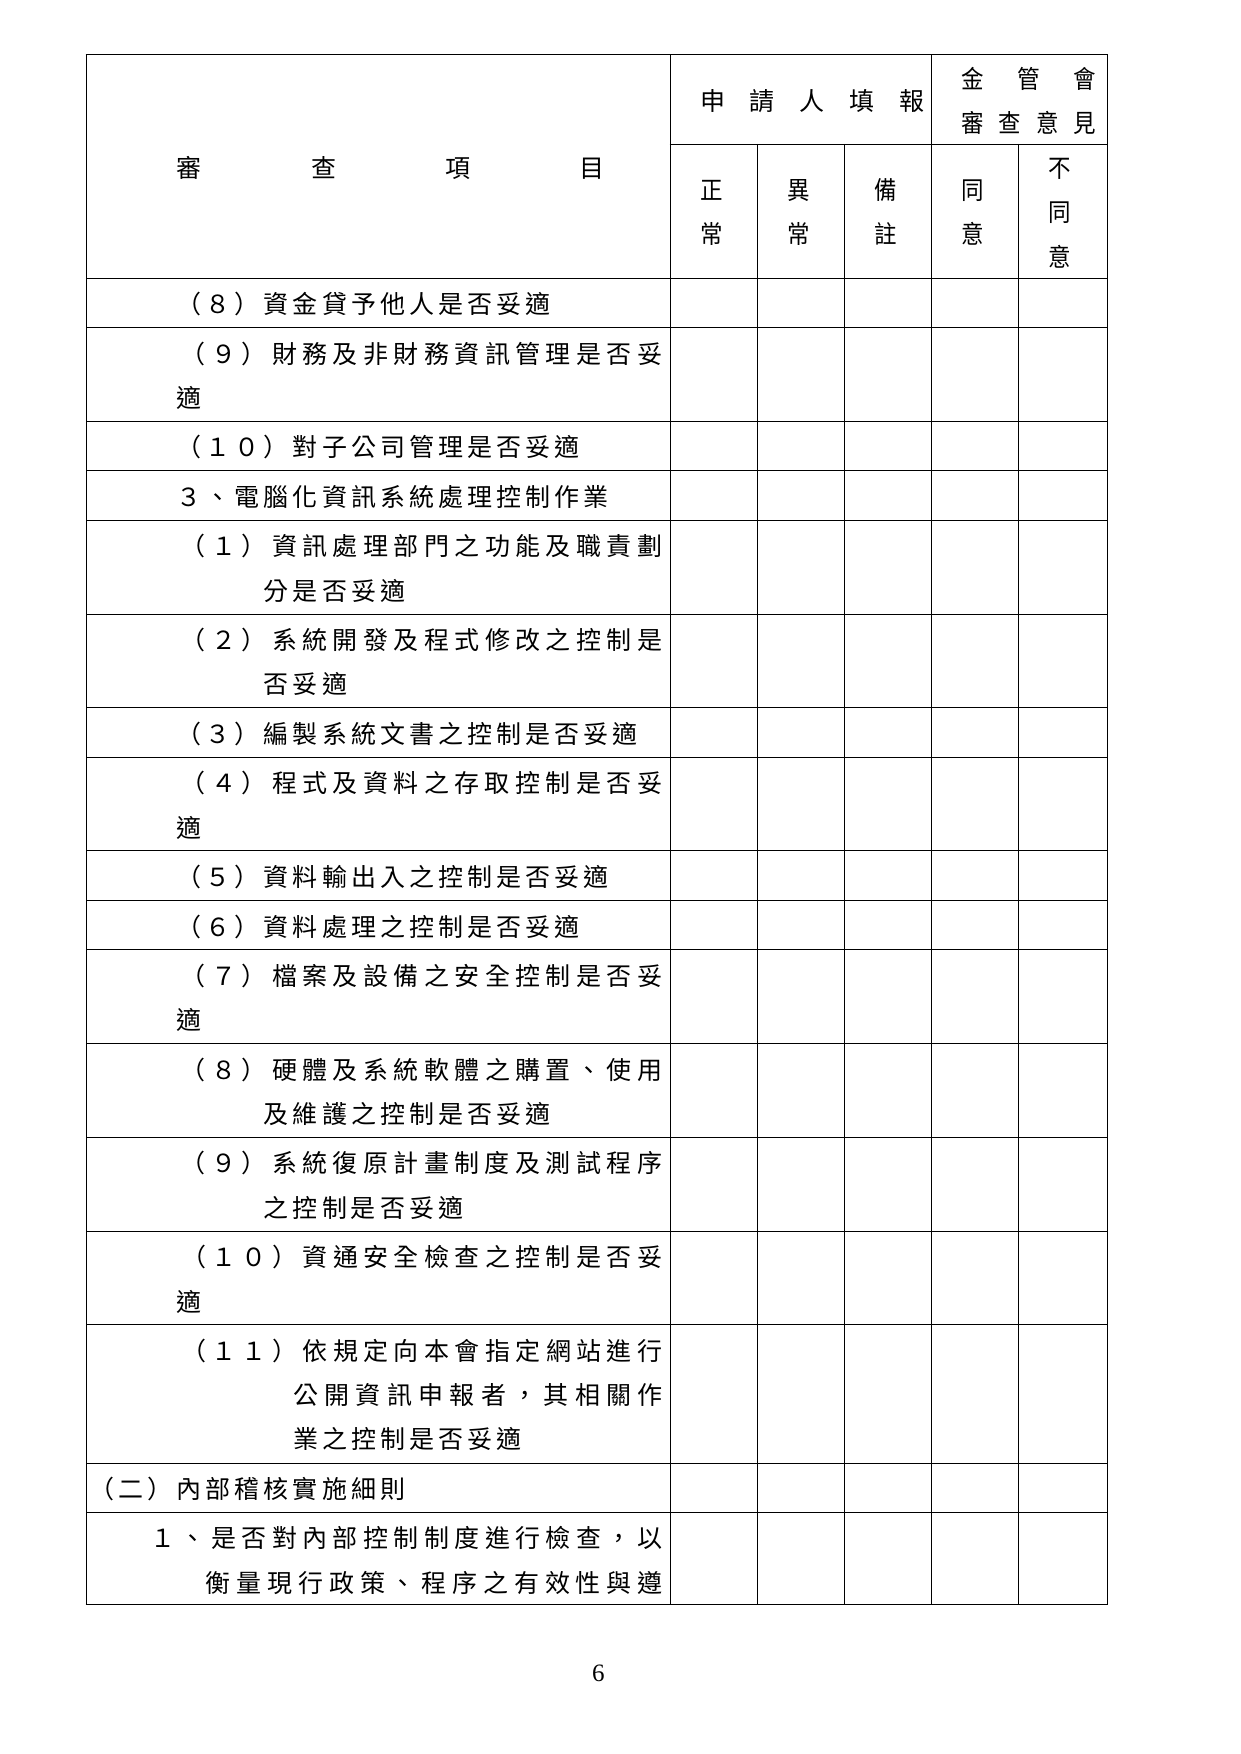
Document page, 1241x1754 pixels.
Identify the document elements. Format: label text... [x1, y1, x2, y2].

table_cell [1019, 615, 1107, 707]
table_cell [671, 1138, 757, 1231]
table_cell （９）財務及非財務資訊管理是否妥適 [87, 328, 670, 421]
table_cell 同意 [932, 145, 1018, 277]
table_cell [758, 851, 844, 900]
table_cell [758, 521, 844, 613]
table_header 審查項目 [87, 55, 670, 277]
table_cell [1019, 758, 1107, 850]
table_cell [1019, 851, 1107, 900]
table_cell [845, 1232, 931, 1324]
table_cell （１０）對子公司管理是否妥適 [87, 422, 670, 470]
table_cell [932, 1513, 1018, 1603]
table_cell （３）編製系統文書之控制是否妥適 [87, 708, 670, 757]
table_cell （６）資料處理之控制是否妥適 [87, 901, 670, 949]
table_cell [932, 1464, 1018, 1512]
table_cell （二）內部稽核實施細則 [87, 1464, 670, 1512]
table_cell （５）資料輸出入之控制是否妥適 [87, 851, 670, 900]
table_cell [758, 279, 844, 327]
table_cell [932, 422, 1018, 470]
table_cell [671, 1325, 757, 1462]
table_cell （１）資訊處理部門之功能及職責劃分是否妥適 [87, 521, 670, 613]
table_cell [671, 708, 757, 757]
table_cell [758, 1044, 844, 1137]
table_cell [932, 328, 1018, 421]
table_cell ３、電腦化資訊系統處理控制作業 [87, 471, 670, 520]
table_cell [1019, 1044, 1107, 1137]
table_cell [758, 758, 844, 850]
table_cell [932, 708, 1018, 757]
table_cell [671, 521, 757, 613]
table_cell [932, 279, 1018, 327]
table_cell [932, 950, 1018, 1043]
table_cell [671, 1044, 757, 1137]
table_cell （８）資金貸予他人是否妥適 [87, 279, 670, 327]
table_cell [845, 1138, 931, 1231]
table_cell [1019, 1325, 1107, 1462]
table_cell [1019, 1513, 1107, 1603]
table_cell [845, 521, 931, 613]
table_cell [671, 471, 757, 520]
table_cell [932, 521, 1018, 613]
table_cell [671, 1232, 757, 1324]
table_cell [758, 901, 844, 949]
table_cell [1019, 1464, 1107, 1512]
table_cell [932, 901, 1018, 949]
table_cell [932, 1044, 1018, 1137]
table_cell [1019, 328, 1107, 421]
table_cell [1019, 901, 1107, 949]
table_cell [671, 1464, 757, 1512]
table_cell [758, 615, 844, 707]
table_cell （９）系統復原計畫制度及測試程序之控制是否妥適 [87, 1138, 670, 1231]
table_cell [932, 758, 1018, 850]
table_cell [932, 615, 1018, 707]
table_cell [1019, 1232, 1107, 1324]
table_cell [845, 471, 931, 520]
table_cell 正常 [671, 145, 757, 277]
table_cell [1019, 1138, 1107, 1231]
table_header 申請人填報 [671, 55, 931, 144]
table_cell [758, 708, 844, 757]
table_cell １、是否對內部控制制度進行檢查，以衡量現行政策、程序之有效性與遵 [87, 1513, 670, 1603]
table_cell [758, 1464, 844, 1512]
table_cell [845, 279, 931, 327]
table_cell [932, 851, 1018, 900]
table_cell [671, 328, 757, 421]
table_cell （１１）依規定向本會指定網站進行公開資訊申報者，其相關作業之控制是否妥適 [87, 1325, 670, 1462]
table_cell [932, 1138, 1018, 1231]
table_cell [845, 615, 931, 707]
table_cell [671, 851, 757, 900]
table_header 金管會 審查意見 [932, 55, 1107, 144]
table_cell [845, 758, 931, 850]
table_cell （１０）資通安全檢查之控制是否妥適 [87, 1232, 670, 1324]
table_cell [758, 1513, 844, 1603]
table_cell [932, 471, 1018, 520]
table_cell （７）檔案及設備之安全控制是否妥適 [87, 950, 670, 1043]
table_cell [758, 422, 844, 470]
table_cell [1019, 521, 1107, 613]
table_cell [671, 422, 757, 470]
table_cell [671, 1513, 757, 1603]
table_cell 異常 [758, 145, 844, 277]
table_cell 不同意 [1019, 145, 1107, 277]
table_cell [845, 950, 931, 1043]
table_cell [671, 950, 757, 1043]
table_cell [845, 901, 931, 949]
table_cell [1019, 422, 1107, 470]
table_cell （４）程式及資料之存取控制是否妥適 [87, 758, 670, 850]
table_cell [758, 1325, 844, 1462]
table_cell [845, 851, 931, 900]
table_cell [671, 615, 757, 707]
table_cell [932, 1232, 1018, 1324]
table_cell [845, 328, 931, 421]
table_cell [845, 1325, 931, 1462]
table_cell [671, 279, 757, 327]
table_cell （２）系統開發及程式修改之控制是否妥適 [87, 615, 670, 707]
table_cell [1019, 471, 1107, 520]
table_cell 備註 [845, 145, 931, 277]
table_cell [845, 1044, 931, 1137]
table_cell [1019, 708, 1107, 757]
table_cell [845, 708, 931, 757]
table_cell [845, 1464, 931, 1512]
table_cell [758, 950, 844, 1043]
table_cell [671, 758, 757, 850]
table_cell [758, 1232, 844, 1324]
table_cell [845, 422, 931, 470]
table_cell [845, 1513, 931, 1603]
table_cell [758, 328, 844, 421]
table_cell [671, 901, 757, 949]
table_cell （８）硬體及系統軟體之購置、使用及維護之控制是否妥適 [87, 1044, 670, 1137]
table_cell [1019, 279, 1107, 327]
table_cell [758, 1138, 844, 1231]
table_cell [932, 1325, 1018, 1462]
table_cell [1019, 950, 1107, 1043]
table_cell [758, 471, 844, 520]
